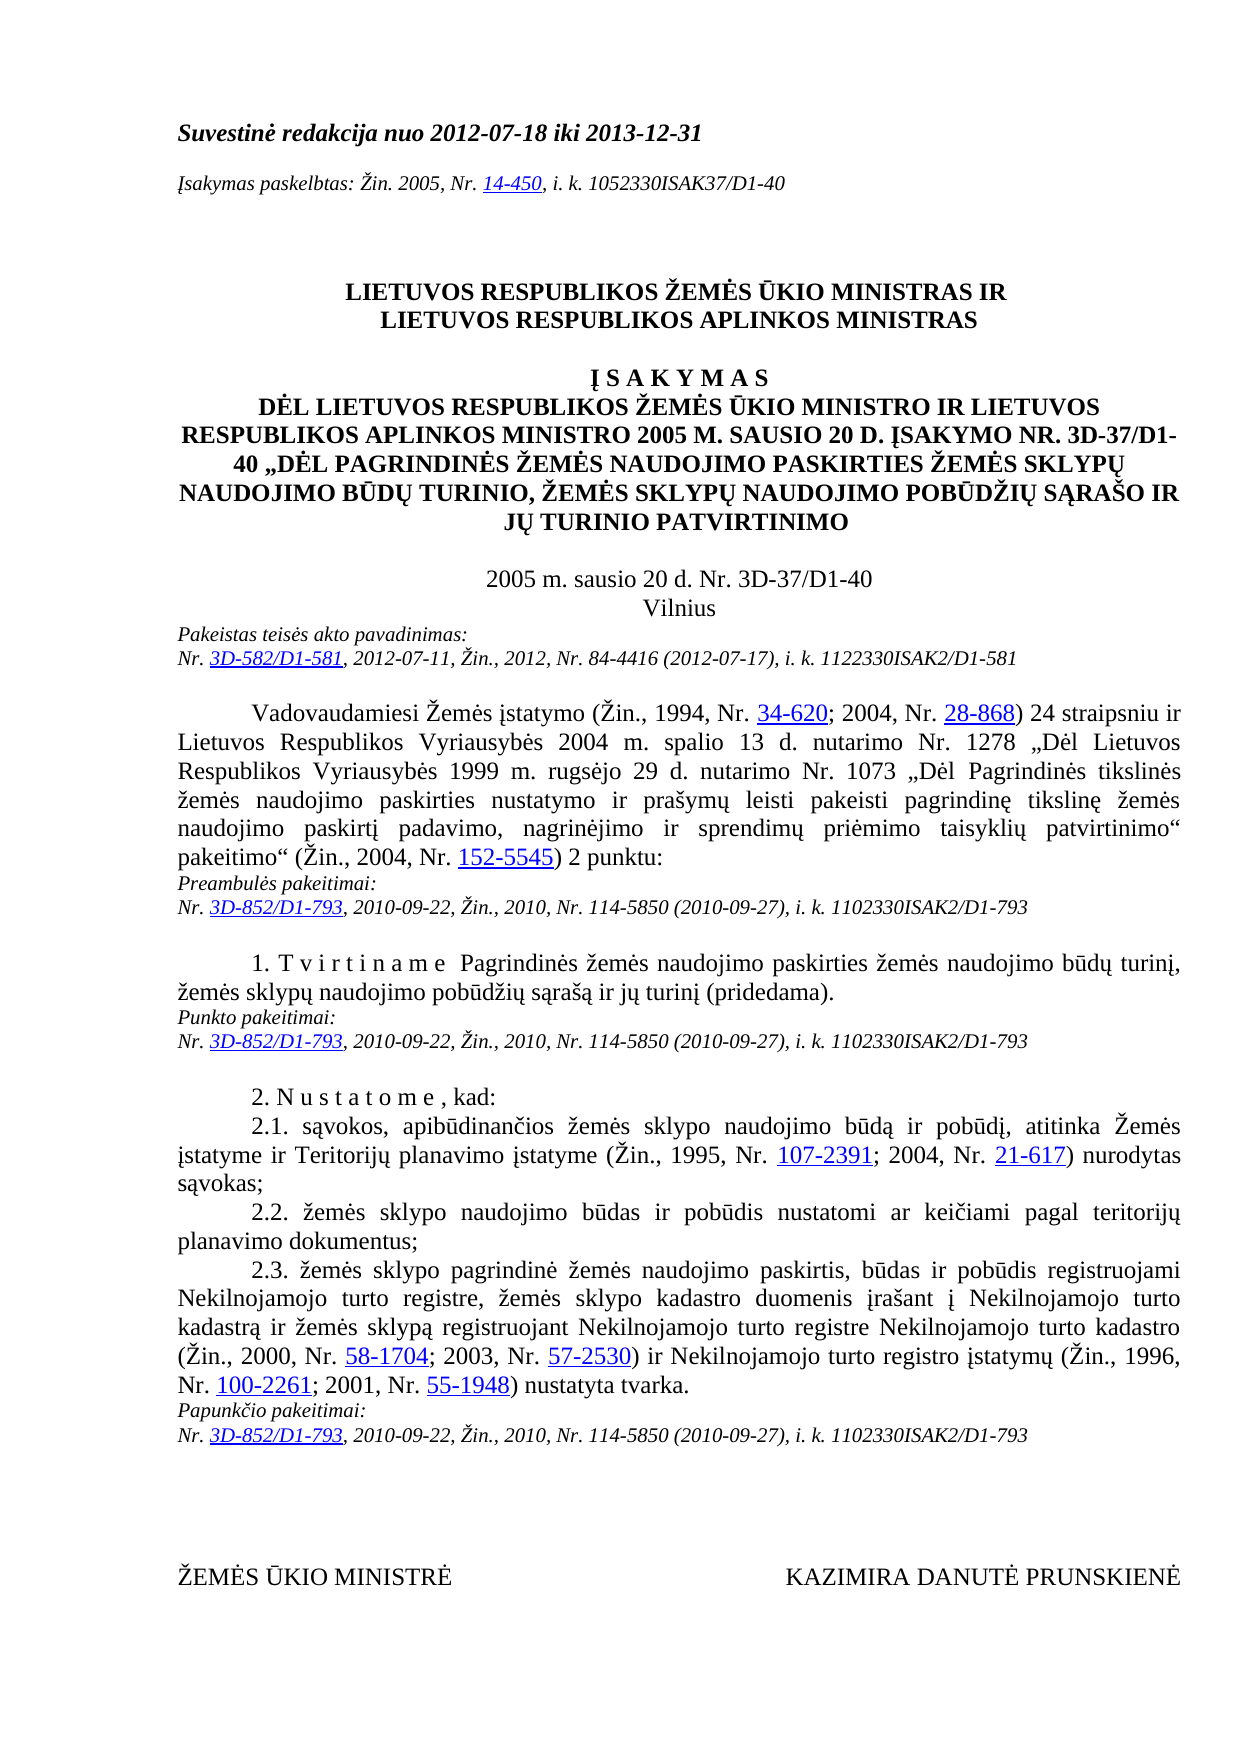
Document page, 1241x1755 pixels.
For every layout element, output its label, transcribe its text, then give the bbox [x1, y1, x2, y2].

text 1. Tvirtiname Pagrindinės žemės naudojimo paskirties žemės naudojimo būdų turinį, žemės sklypų naudojimo pobūdžių sąrašą ir jų turinį (pridedama). [177, 948, 1181, 1005]
text LIETUVOS RESPUBLIKOS APLINKOS MINISTRAS [177, 305, 1181, 334]
text Pakeistas teisės akto pavadinimas: [177, 622, 1181, 646]
text 2.1. sąvokos, apibūdinančios žemės sklypo naudojimo būdą ir pobūdį, atitinka Žemės įstatyme ir Teritorijų planavimo įstatyme (Žin., 1995, Nr. 107-2391; 2004, Nr. 21-617) nurodytas sąvokas; [177, 1111, 1181, 1197]
text Vilnius [177, 593, 1181, 622]
text Į S A K Y M A S [177, 363, 1181, 392]
text Nr. 3D-852/D1-793, 2010-09-22, Žin., 2010, Nr. 114-5850 (2010-09-27), i. k. 1102330ISAK2/D1-793 [177, 895, 1181, 919]
text Nr. 3D-852/D1-793, 2010-09-22, Žin., 2010, Nr. 114-5850 (2010-09-27), i. k. 1102330ISAK2/D1-793 [177, 1422, 1181, 1447]
text ŽEMĖS ŪKIO MINISTRĖ KAZIMIRA DANUTĖ PRUNSKIENĖ [177, 1562, 1181, 1590]
text Suvestinė redakcija nuo 2012-07-18 iki 2013-12-31 [177, 118, 1181, 147]
text Nr. 3D-852/D1-793, 2010-09-22, Žin., 2010, Nr. 114-5850 (2010-09-27), i. k. 1102330ISAK2/D1-793 [177, 1029, 1181, 1053]
text Punkto pakeitimai: [177, 1005, 1181, 1029]
text 2.3. žemės sklypo pagrindinė žemės naudojimo paskirtis, būdas ir pobūdis registruojami Nekilnojamojo turto registre, žemės sklypo kadastro duomenis įrašant į Nekilnojamojo turto kadastrą ir žemės sklypą registruojant Nekilnojamojo turto registre Nekilnojamojo turto kadastro (Žin., 2000, Nr. 58-1704; 2003, Nr. 57-2530) ir Nekilnojamojo turto registro įstatymų (Žin., 1996, Nr. 100-2261; 2001, Nr. 55-1948) nustatyta tvarka. [177, 1255, 1181, 1398]
text Nr. 3D-582/D1-581, 2012-07-11, Žin., 2012, Nr. 84-4416 (2012-07-17), i. k. 1122330ISAK2/D1-581 [177, 646, 1181, 670]
text Vadovaudamiesi Žemės įstatymo (Žin., 1994, Nr. 34-620; 2004, Nr. 28-868) 24 straipsniu ir Lietuvos Respublikos Vyriausybės 2004 m. spalio 13 d. nutarimo Nr. 1278 „Dėl Lietuvos Respublikos Vyriausybės 1999 m. rugsėjo 29 d. nutarimo Nr. 1073 „Dėl pagrindinės tikslinės žemės naudojimo paskirties nustatymo ir prašymų leisti pakeisti pagrindinę tikslinę žemės naudojimo paskirtį padavimo, nagrinėjimo ir sprendimų priėmimo taisyklių patvirtinimo“ pakeitimo“ (Žin., 2004, Nr. 152-5545) 2 punktu: [177, 698, 1181, 871]
text LIETUVOS RESPUBLIKOS ŽEMĖS ŪKIO MINISTRAS IR [177, 277, 1181, 305]
text Įsakymas paskelbtas: Žin. 2005, Nr. 14-450, i. k. 1052330ISAK37/D1-40 [177, 171, 1181, 195]
text DĖL LIETUVOS RESPUBLIKOS ŽEMĖS ŪKIO MINISTRO IR LIETUVOS RESPUBLIKOS APLINKOS MINISTRO 2005 M. SAUSIO 20 D. ĮSAKYMO NR. 3D-37/D1-40 „DĖL PAGRINDINĖS ŽEMĖS NAUDOJIMO PASKIRTIES ŽEMĖS SKLYPŲ NAUDOJIMO BŪDŲ TURINIO, ŽEMĖS SKLYPŲ NAUDOJIMO POBŪDŽIŲ SĄRAŠO IR JŲ TURINIO PATVIRTINIMO [177, 392, 1181, 535]
text Papunkčio pakeitimai: [177, 1398, 1181, 1422]
text Preambulės pakeitimai: [177, 871, 1181, 895]
text 2005 m. sausio 20 d. Nr. 3D-37/D1-40 [177, 564, 1181, 593]
text 2. Nustatome, kad: [177, 1082, 1181, 1111]
text 2.2. žemės sklypo naudojimo būdas ir pobūdis nustatomi ar keičiami pagal teritorijų planavimo dokumentus; [177, 1197, 1181, 1255]
